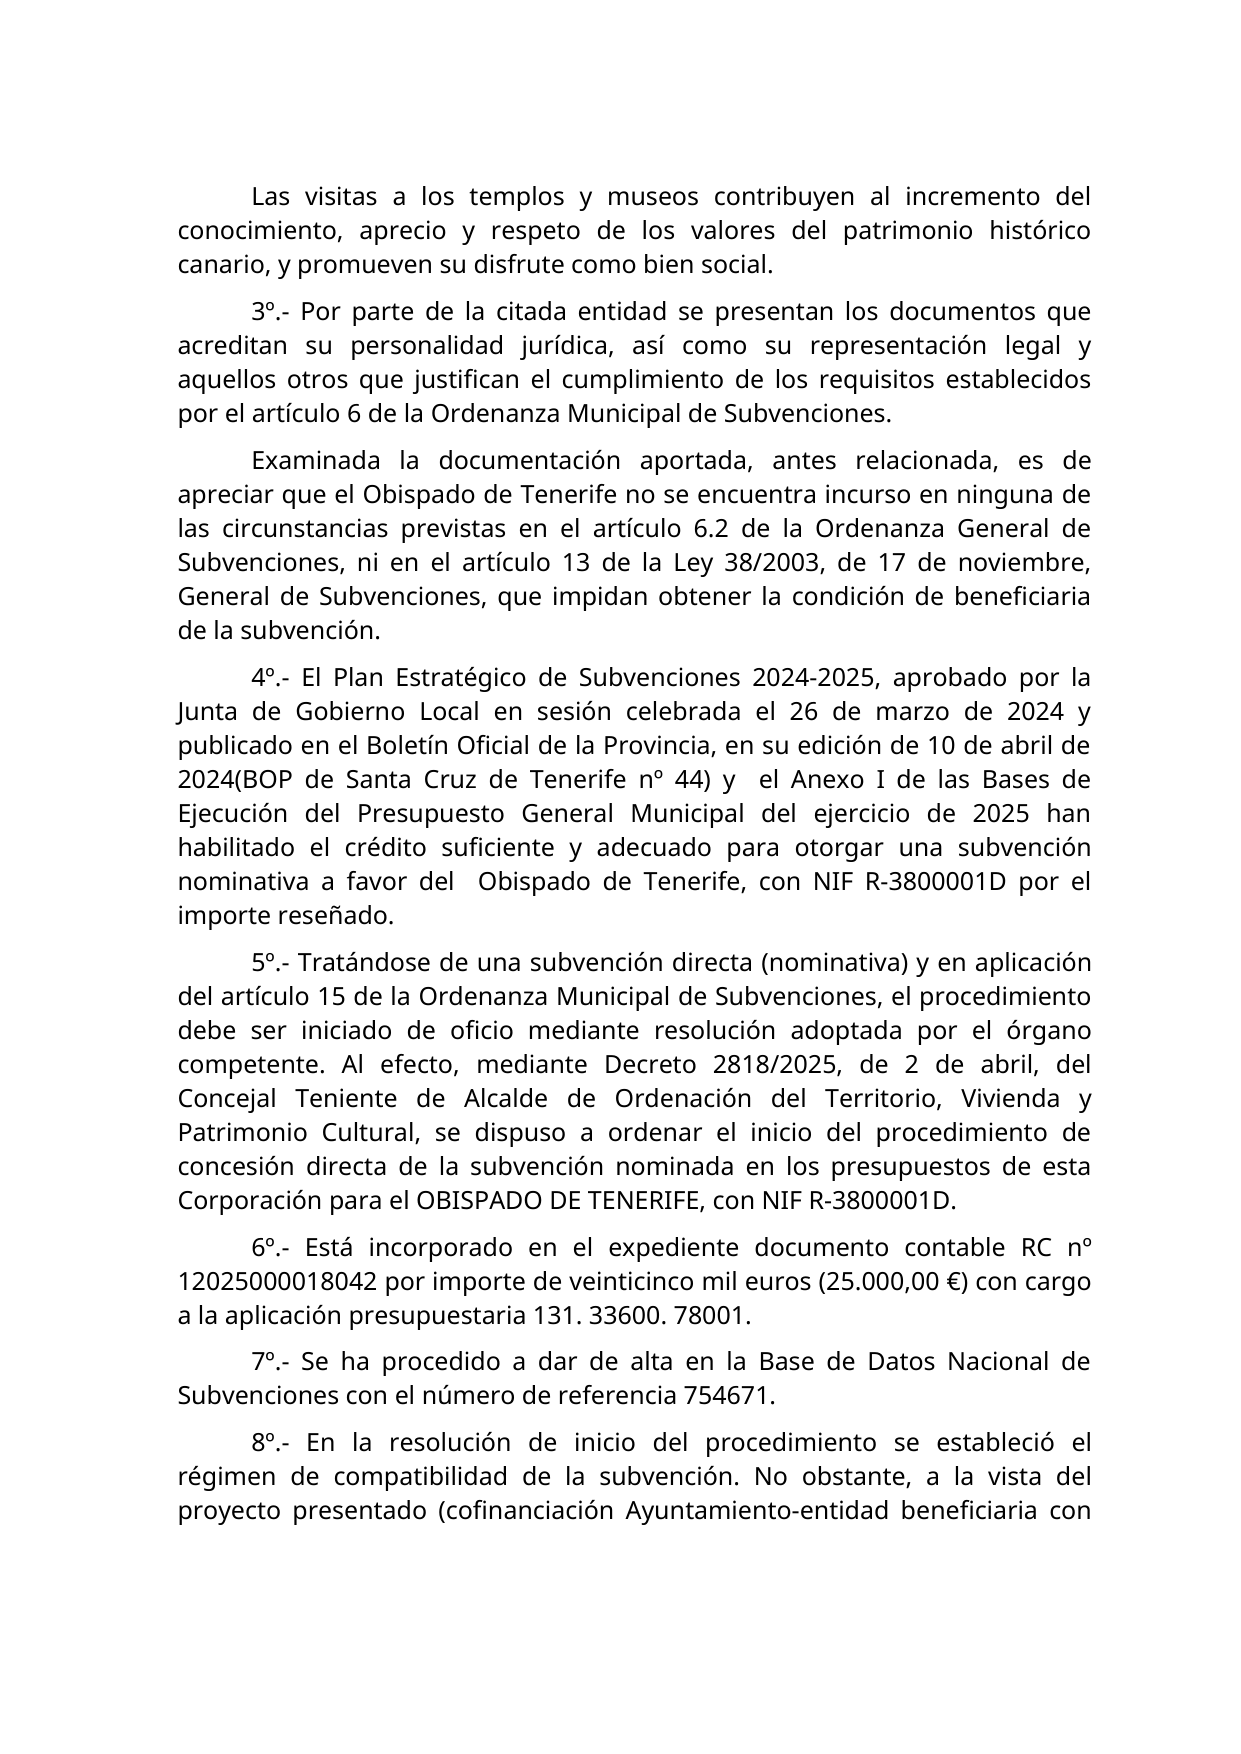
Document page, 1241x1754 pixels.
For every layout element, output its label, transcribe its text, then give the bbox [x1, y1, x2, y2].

text 3º.- Por parte de la citada entidad se presentan los documentos que acreditan su personalidad jurídica, así como su representación legal y aquellos otros que justifican el cumplimiento de los requisitos establecidos por el artículo 6 de la Ordenanza Municipal de Subvenciones. [177, 293, 1093, 430]
text 4º.- El Plan Estratégico de Subvenciones 2024-2025, aprobado por la Junta de Gobierno Local en sesión celebrada el 26 de marzo de 2024 y publicado en el Boletín Oficial de la Provincia, en su edición de 10 de abril de 2024(BOP de Santa Cruz de Tenerife nº 44) y el Anexo I de las Bases de Ejecución del Presupuesto General Municipal del ejercicio de 2025 han habilitado el crédito suficiente y adecuado para otorgar una subvención nominativa a favor del Obispado de Tenerife, con NIF R-3800001D por el importe reseñado. [177, 659, 1093, 932]
text 8º.- En la resolución de inicio del procedimiento se estableció el régimen de compatibilidad de la subvención. No obstante, a la vista del proyecto presentado (cofinanciación Ayuntamiento-entidad beneficiaria con [177, 1424, 1093, 1527]
text Examinada la documentación aportada, antes relacionada, es de apreciar que el Obispado de Tenerife no se encuentra incurso en ninguna de las circunstancias previstas en el artículo 6.2 de la Ordenanza General de Subvenciones, ni en el artículo 13 de la Ley 38/2003, de 17 de noviembre, General de Subvenciones, que impidan obtener la condición de beneficiaria de la subvención. [177, 442, 1093, 647]
text 6º.- Está incorporado en el expediente documento contable RC nº 12025000018042 por importe de veinticinco mil euros (25.000,00 €) con cargo a la aplicación presupuestaria 131. 33600. 78001. [177, 1229, 1093, 1331]
text Las visitas a los templos y museos contribuyen al incremento del conocimiento, aprecio y respeto de los valores del patrimonio histórico canario, y promueven su disfrute como bien social. [177, 179, 1093, 281]
text 7º.- Se ha procedido a dar de alta en la Base de Datos Nacional de Subvenciones con el número de referencia 754671. [177, 1344, 1093, 1412]
text 5º.- Tratándose de una subvención directa (nominativa) y en aplicación del artículo 15 de la Ordenanza Municipal de Subvenciones, el procedimiento debe ser iniciado de oficio mediante resolución adoptada por el órgano competente. Al efecto, mediante Decreto 2818/2025, de 2 de abril, del Concejal Teniente de Alcalde de Ordenación del Territorio, Vivienda y Patrimonio Cultural, se dispuso a ordenar el inicio del procedimiento de concesión directa de la subvención nominada en los presupuestos de esta Corporación para el OBISPADO DE TENERIFE, con NIF R-3800001D. [177, 944, 1093, 1217]
